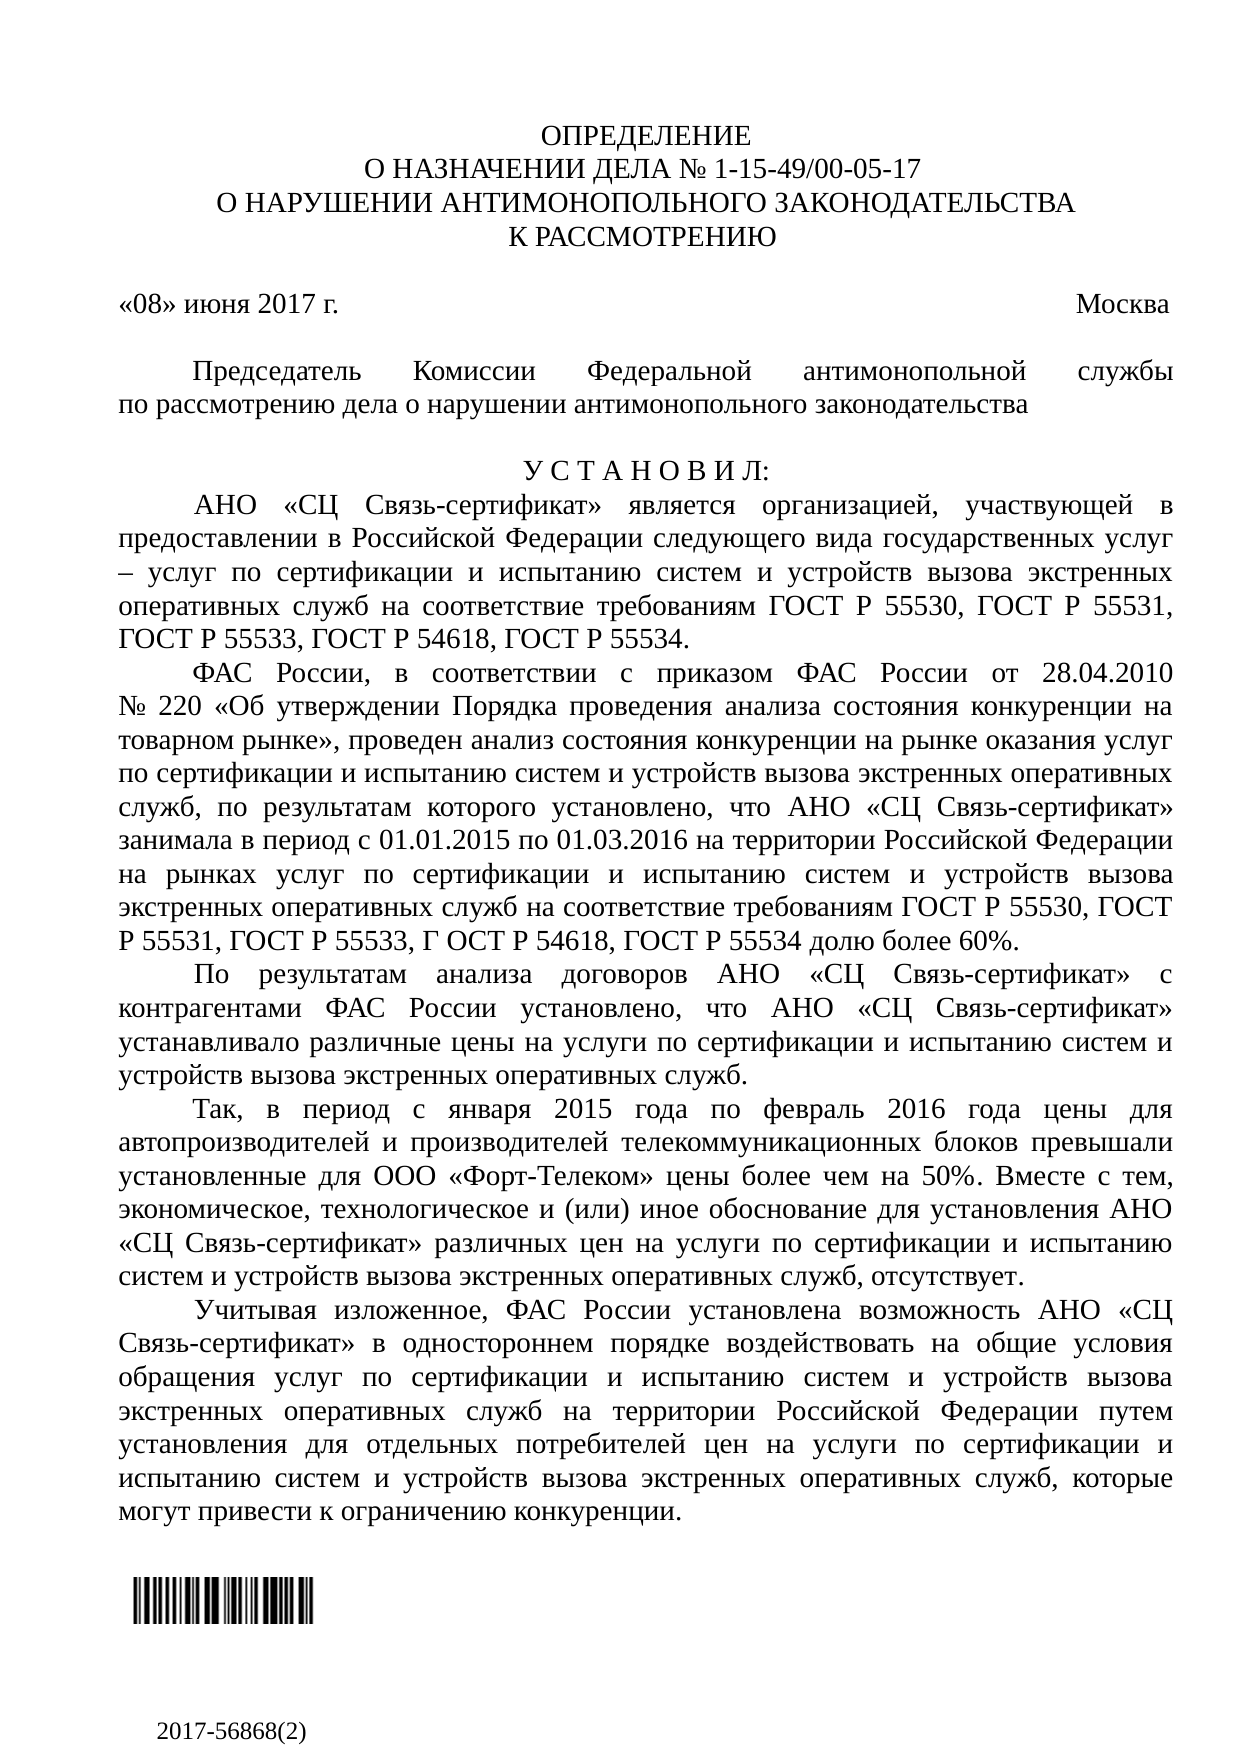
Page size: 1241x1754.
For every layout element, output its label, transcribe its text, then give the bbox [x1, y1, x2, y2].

text ФАС России, в соответствии с приказом ФАС России от 28.04.2010 № 220 «Об утверждении Порядка проведения анализа состояния конкуренции на товарном рынке», проведен анализ состояния конкуренции на рынке оказания услуг по сертификации и испытанию систем и устройств вызова экстренных оперативных служб, по результатам которого установлено, что АНО «СЦ Связь-сертификат» занимала в период с 01.01.2015 по 01.03.2016 на территории Российской Федерации на рынках услуг по сертификации и испытанию систем и устройств вызова экстренных оперативных служб на соответствие требованиям ГОСТ Р 55530, ГОСТ Р 55531, ГОСТ Р 55533, Г ОСТ Р 54618, ГОСТ Р 55534 долю более 60%. [118, 655, 1174, 957]
text К РАССМОТРЕНИЮ [118, 219, 1174, 252]
text АНО «СЦ Связь-сертификат» является организацией, участвующей в предоставлении в Российской Федерации следующего вида государственных услуг – услуг по сертификации и испытанию систем и устройств вызова экстренных оперативных служб на соответствие требованиям ГОСТ Р 55530, ГОСТ Р 55531, ГОСТ Р 55533, ГОСТ Р 54618, ГОСТ Р 55534. [118, 487, 1174, 655]
text Председатель Комиссии Федеральной антимонопольной службы по рассмотрению дела о нарушении антимонопольного законодательства [118, 353, 1174, 420]
text ОПРЕДЕЛЕНИЕ [118, 118, 1174, 152]
text Учитывая изложенное, ФАС России установлена возможность АНО «СЦ Связь-сертификат» в одностороннем порядке воздействовать на общие условия обращения услуг по сертификации и испытанию систем и устройств вызова экстренных оперативных служб на территории Российской Федерации путем установления для отдельных потребителей цен на услуги по сертификации и испытанию систем и устройств вызова экстренных оперативных служб, которые могут привести к ограничению конкуренции. [118, 1292, 1174, 1527]
text У С Т А Н О В И Л: [118, 453, 1174, 487]
text О НАРУШЕНИИ АНТИМОНОПОЛЬНОГО ЗАКОНОДАТЕЛЬСТВА [118, 185, 1174, 219]
text О НАЗНАЧЕНИИ ДЕЛА № 1-15-49/00-05-17 [118, 152, 1174, 185]
text Так, в период с января 2015 года по февраль 2016 года цены для автопроизводителей и производителей телекоммуникационных блоков превышали установленные для ООО «Форт-Телеком» цены более чем на 50%. Вместе с тем, экономическое, технологическое и (или) иное обоснование для установления АНО «СЦ Связь-сертификат» различных цен на услуги по сертификации и испытанию систем и устройств вызова экстренных оперативных служб, отсутствует. [118, 1091, 1174, 1292]
text «08» июня 2017 г. Москва [118, 286, 1174, 319]
text По результатам анализа договоров АНО «СЦ Связь-сертификат» с контрагентами ФАС России установлено, что АНО «СЦ Связь-сертификат» устанавливало различные цены на услуги по сертификации и испытанию систем и устройств вызова экстренных оперативных служб. [118, 957, 1174, 1091]
picture [118, 1577, 331, 1624]
